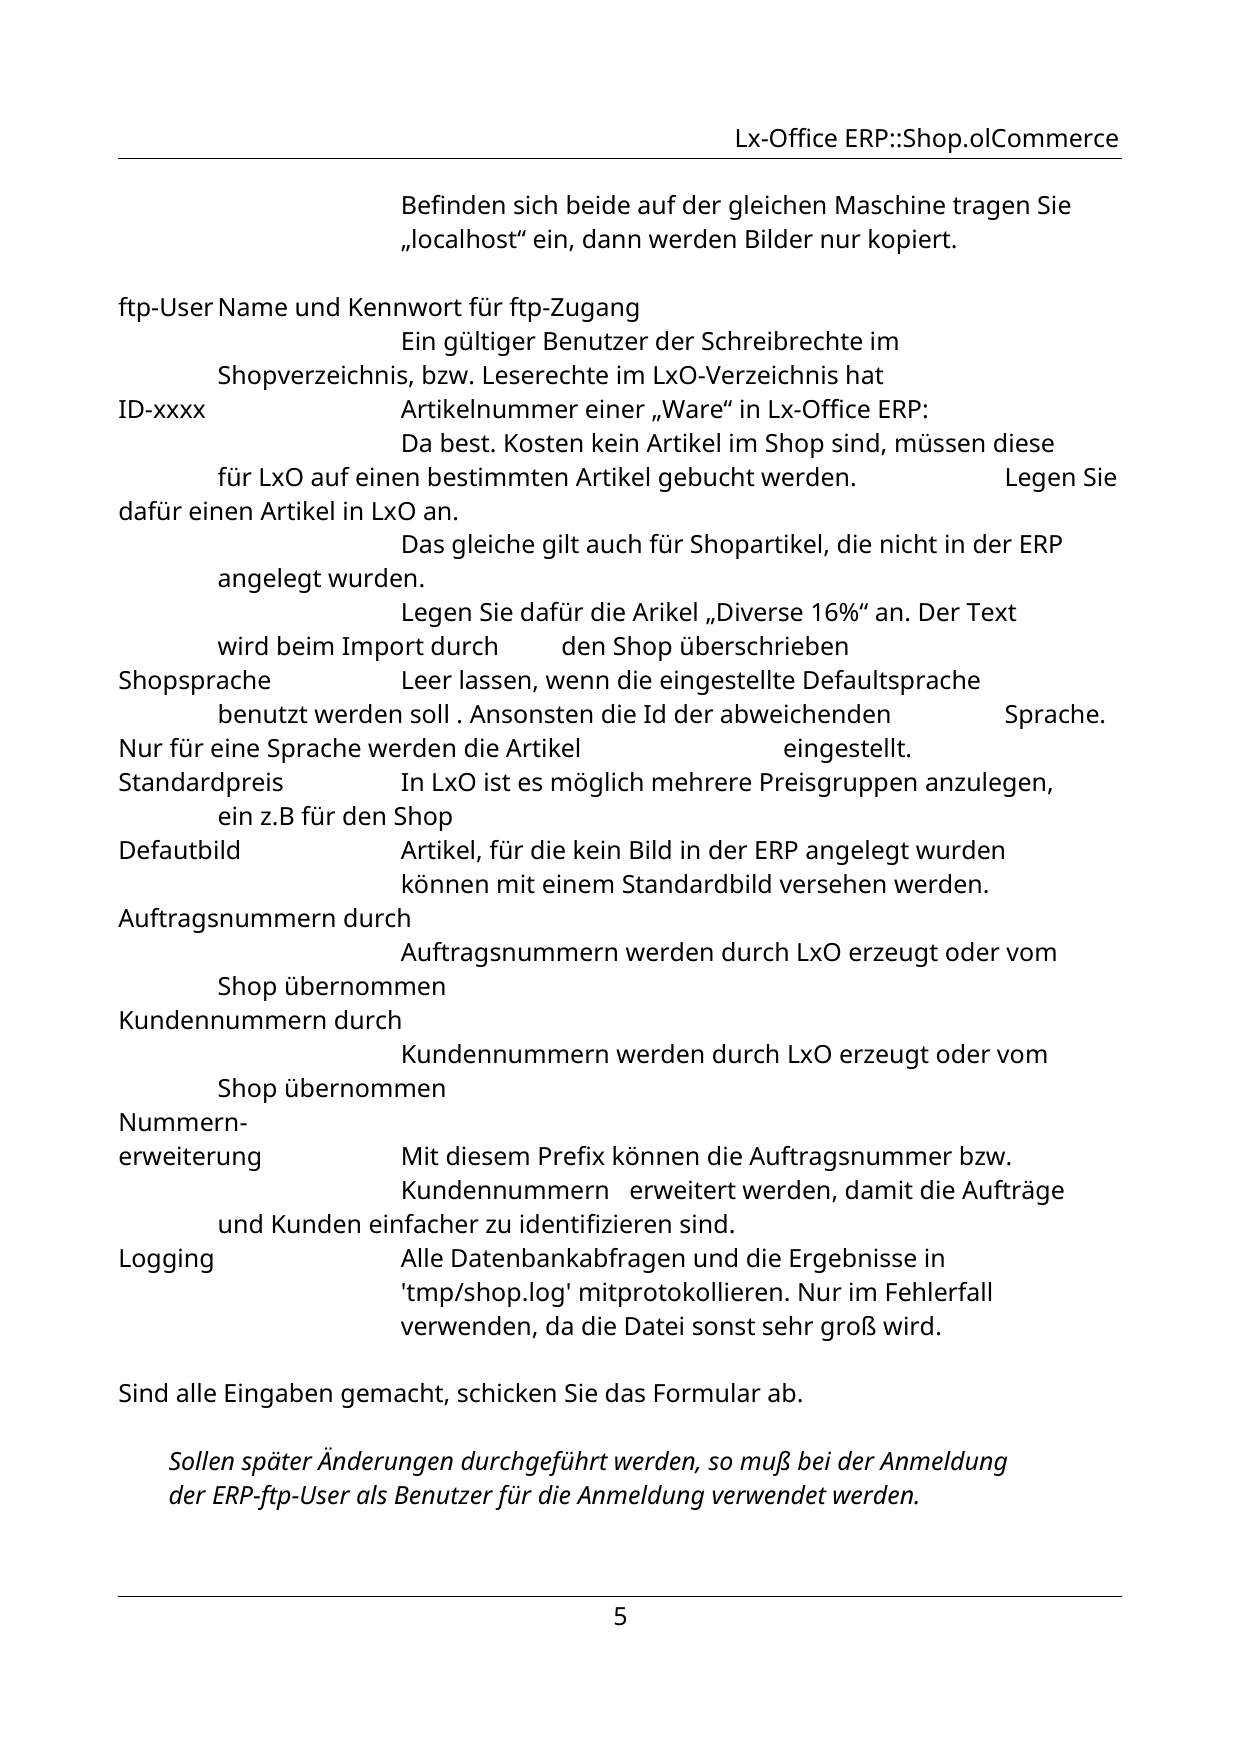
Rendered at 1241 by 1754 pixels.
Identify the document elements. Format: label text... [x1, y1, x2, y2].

text Auftragsnummern werden durch LxO erzeugt oder vom Shop übernommen [118, 934, 1122, 1002]
text Legen Sie dafür die Arikel „Diverse 16%“ an. Der Text wird beim Import durch den Shop überschrieben [118, 595, 1122, 663]
text Ein gültiger Benutzer der Schreibrechte im Shopverzeichnis, bzw. Leserechte im LxO-Verzeichnis hat [118, 323, 1122, 391]
text Befinden sich beide auf der gleichen Maschine tragen Sie „localhost“ ein, dann werden Bilder nur kopiert. [118, 187, 1122, 255]
text Shopsprache Leer lassen, wenn die eingestellte Defaultsprache benutzt werden soll . Ansonsten die Id der abweichenden Sprache. Nur für eine Sprache werden die Artikel eingestellt. [118, 663, 1122, 765]
text Kundennummern werden durch LxO erzeugt oder vom Shop übernommen [118, 1036, 1122, 1104]
text Auftragsnummern durch [118, 901, 1122, 934]
text Defautbild Artikel, für die kein Bild in der ERP angelegt wurden können mit einem Standardbild versehen werden. [118, 833, 1122, 901]
text ftp-User Name und Kennwort für ftp-Zugang [118, 289, 1122, 323]
text Da best. Kosten kein Artikel im Shop sind, müssen diese für LxO auf einen bestimmten Artikel gebucht werden. Legen Sie dafür einen Artikel in LxO an. [118, 425, 1122, 527]
text Kundennummern durch [118, 1002, 1122, 1036]
text Sollen später Änderungen durchgeführt werden, so muß bei der Anmeldung der ERP-ftp-User als Benutzer für die Anmeldung verwendet werden. [168, 1444, 1053, 1512]
text Nummern- [118, 1104, 1122, 1138]
text Standardpreis In LxO ist es möglich mehrere Preisgruppen anzulegen, ein z.B für den Shop [118, 765, 1122, 833]
text Das gleiche gilt auch für Shopartikel, die nicht in der ERP angelegt wurden. [118, 527, 1122, 595]
text erweiterung Mit diesem Prefix können die Auftragsnummer bzw. Kundennummern erweitert werden, damit die Aufträge und Kunden einfacher zu identifizieren sind. [118, 1138, 1122, 1240]
text Logging Alle Datenbankabfragen und die Ergebnisse in 'tmp/shop.log' mitprotokollieren. Nur im Fehlerfall verwenden, da die Datei sonst sehr groß wird. [118, 1240, 1122, 1342]
text ID-xxxx Artikelnummer einer „Ware“ in Lx-Office ERP: [118, 391, 1122, 425]
text Sind alle Eingaben gemacht, schicken Sie das Formular ab. [118, 1376, 1122, 1410]
